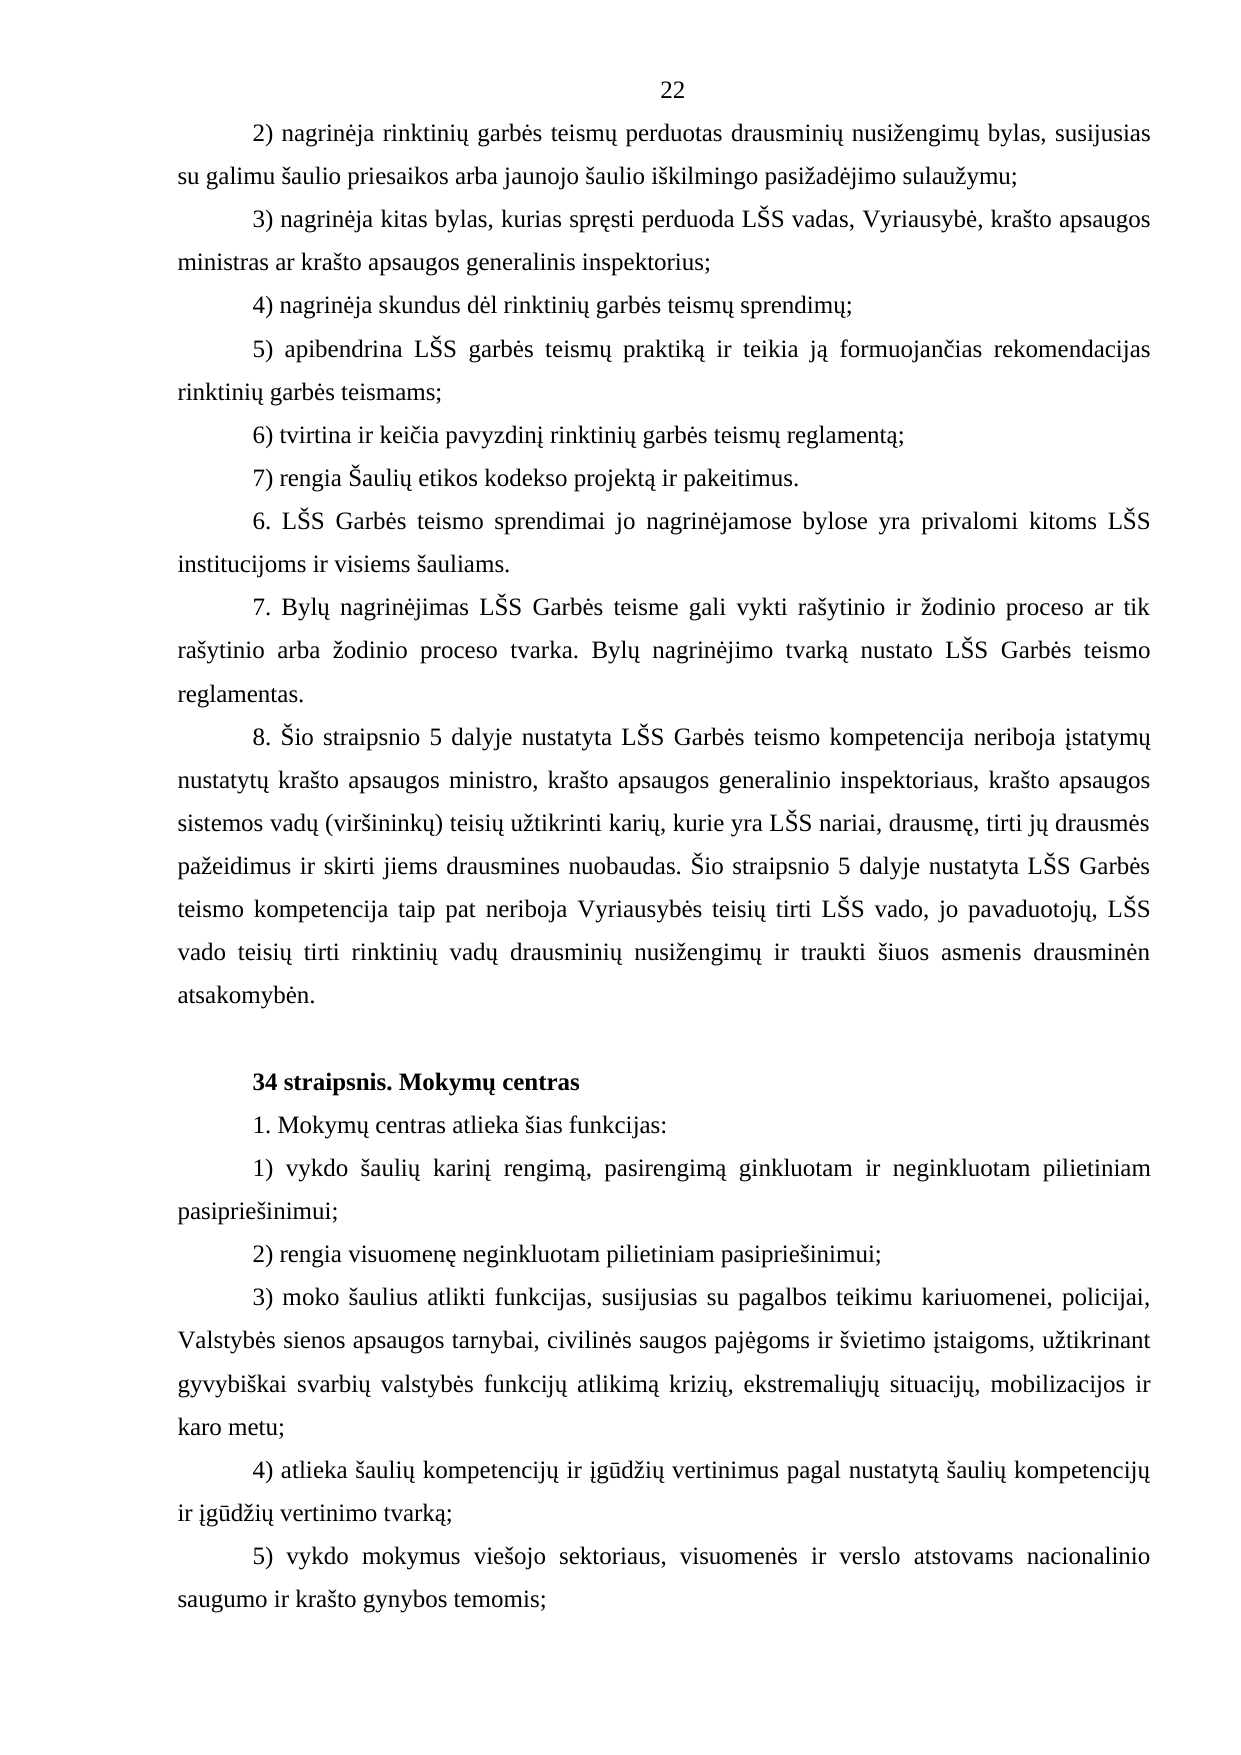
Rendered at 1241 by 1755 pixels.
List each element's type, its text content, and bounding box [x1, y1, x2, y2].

text 3) moko šaulius atlikti funkcijas, susijusias su pagalbos teikimu kariuomenei, policijai, Valstybės sienos apsaugos tarnybai, civilinės saugos pajėgoms ir švietimo įstaigoms, užtikrinant gyvybiškai svarbių valstybės funkcijų atlikimą krizių, ekstremaliųjų situacijų, mobilizacijos ir karo metu; [177, 1282, 1152, 1441]
text 4) atlieka šaulių kompetencijų ir įgūdžių vertinimus pagal nustatytą šaulių kompetencijų ir įgūdžių vertinimo tvarką; [177, 1455, 1152, 1527]
text 6) tvirtina ir keičia pavyzdinį rinktinių garbės teismų reglamentą; [177, 420, 1152, 449]
text 5) vykdo mokymus viešojo sektoriaus, visuomenės ir verslo atstovams nacionalinio saugumo ir krašto gynybos temomis; [177, 1541, 1152, 1613]
text 1. Mokymų centras atlieka šias funkcijas: [177, 1110, 1152, 1139]
text 1) vykdo šaulių karinį rengimą, pasirengimą ginkluotam ir neginkluotam pilietiniam pasipriešinimui; [177, 1153, 1152, 1225]
text 2) nagrinėja rinktinių garbės teismų perduotas drausminių nusižengimų bylas, susijusias su galimu šaulio priesaikos arba jaunojo šaulio iškilmingo pasižadėjimo sulaužymu; [177, 118, 1152, 190]
text 5) apibendrina LŠS garbės teismų praktiką ir teikia ją formuojančias rekomendacijas rinktinių garbės teismams; [177, 334, 1152, 406]
text 7) rengia Šaulių etikos kodekso projektą ir pakeitimus. [177, 463, 1152, 492]
text 4) nagrinėja skundus dėl rinktinių garbės teismų sprendimų; [177, 291, 1152, 319]
text 3) nagrinėja kitas bylas, kurias spręsti perduoda LŠS vadas, Vyriausybė, krašto apsaugos ministras ar krašto apsaugos generalinis inspektorius; [177, 204, 1152, 276]
text 2) rengia visuomenę neginkluotam pilietiniam pasipriešinimui; [177, 1239, 1152, 1268]
text 7. Bylų nagrinėjimas LŠS Garbės teisme gali vykti rašytinio ir žodinio proceso ar tik rašytinio arba žodinio proceso tvarka. Bylų nagrinėjimo tvarką nustato LŠS Garbės teismo reglamentas. [177, 592, 1152, 707]
text 8. Šio straipsnio 5 dalyje nustatyta LŠS Garbės teismo kompetencija neriboja įstatymų nustatytų krašto apsaugos ministro, krašto apsaugos generalinio inspektoriaus, krašto apsaugos sistemos vadų (viršininkų) teisių užtikrinti karių, kurie yra LŠS nariai, drausmę, tirti jų drausmės pažeidimus ir skirti jiems drausmines nuobaudas. Šio straipsnio 5 dalyje nustatyta LŠS Garbės teismo kompetencija taip pat neriboja Vyriausybės teisių tirti LŠS vado, jo pavaduotojų, LŠS vado teisių tirti rinktinių vadų drausminių nusižengimų ir traukti šiuos asmenis drausminėn atsakomybėn. [177, 722, 1152, 1009]
text 6. LŠS Garbės teismo sprendimai jo nagrinėjamose bylose yra privalomi kitoms LŠS institucijoms ir visiems šauliams. [177, 506, 1152, 578]
text 34 straipsnis. Mokymų centras [177, 1067, 1152, 1096]
